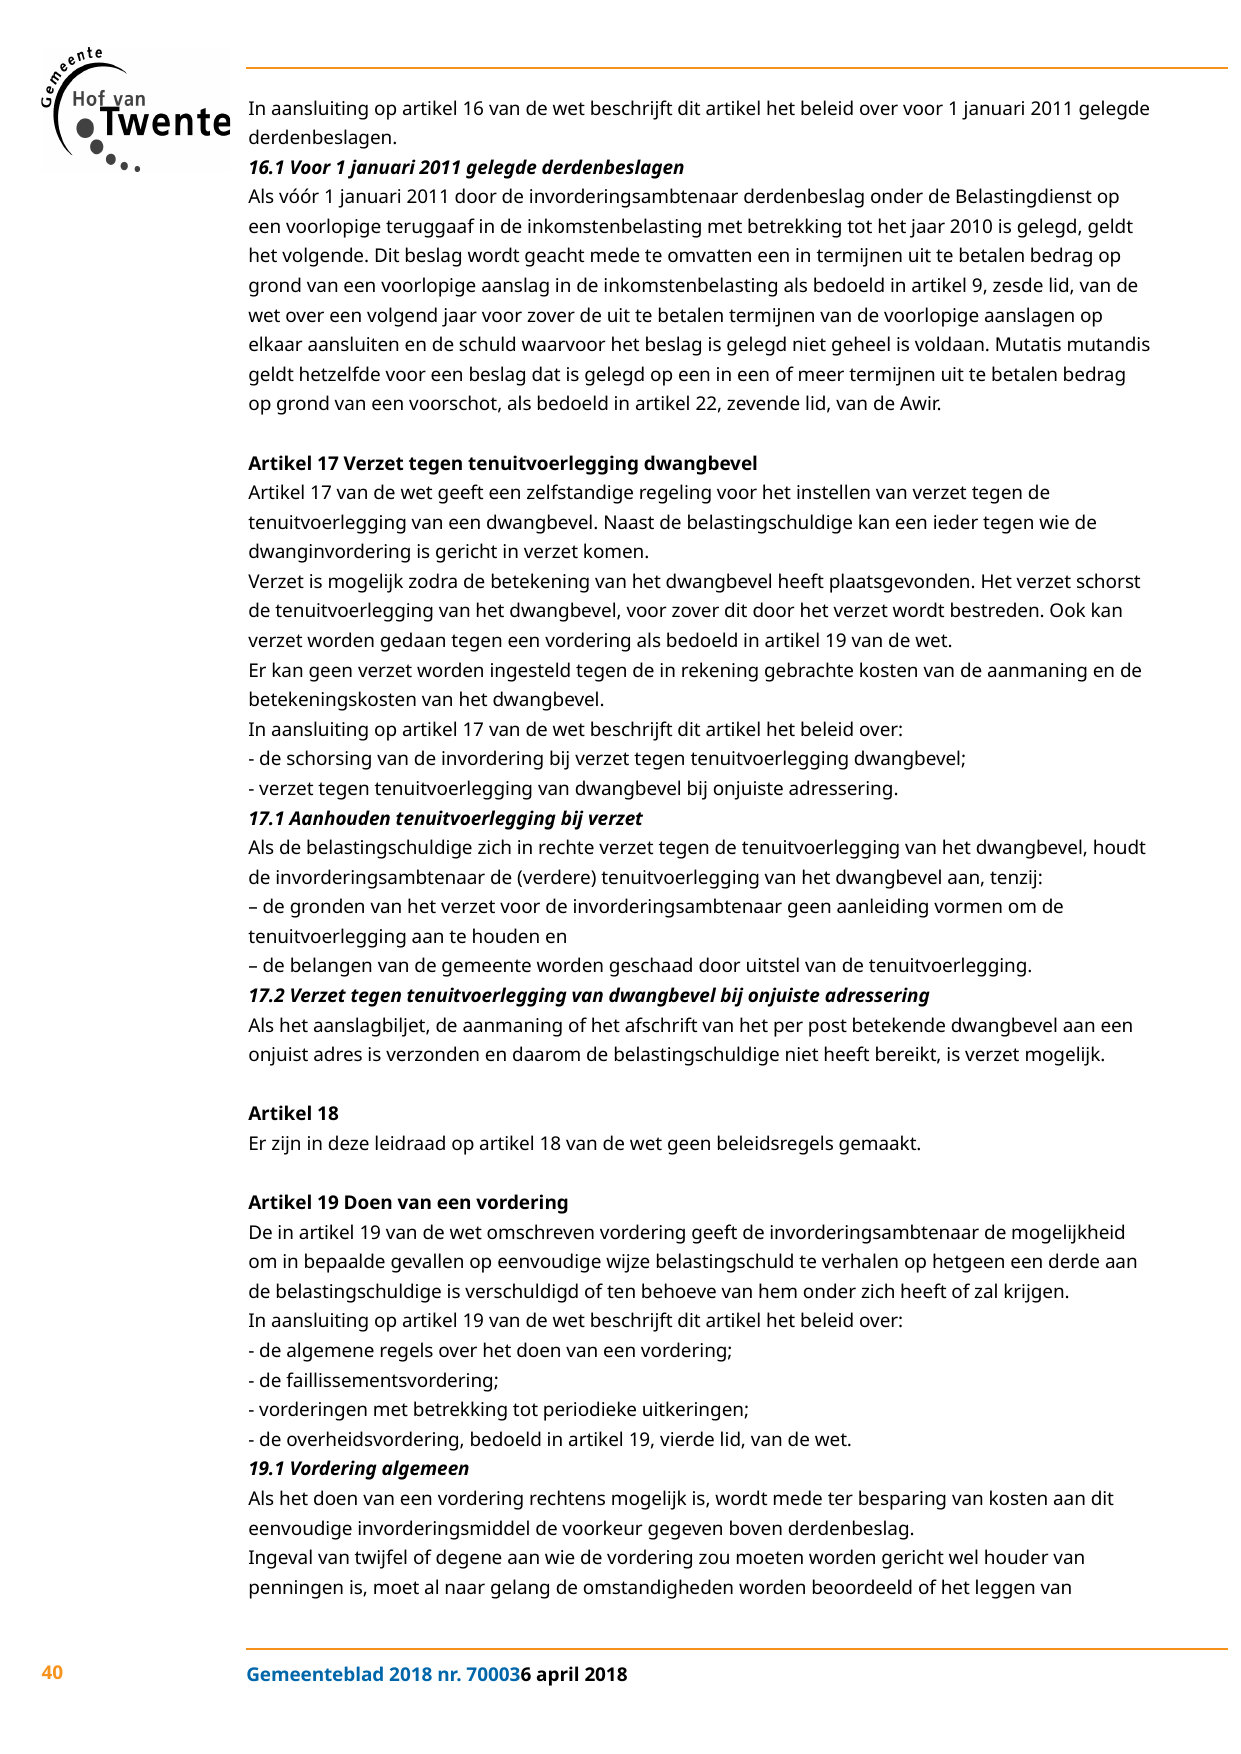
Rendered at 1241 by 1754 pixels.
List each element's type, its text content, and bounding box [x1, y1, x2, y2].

text - vorderingen met betrekking tot periodieke uitkeringen; [248, 1396, 1152, 1422]
text Als de belastingschuldige zich in rechte verzet tegen de tenuitvoerlegging van het dwangbevel, houdt de invorderingsambtenaar de (verdere) tenuitvoerlegging van het dwangbevel aan, tenzij: [248, 834, 1152, 890]
text Als het aanslagbiljet, de aanmaning of het afschrift van het per post betekende dwangbevel aan een onjuist adres is verzonden en daarom de belastingschuldige niet heeft bereikt, is verzet mogelijk. [248, 1012, 1152, 1067]
text 16.1 Voor 1 januari 2011 gelegde derdenbeslagen [248, 154, 1152, 180]
text In aansluiting op artikel 16 van de wet beschrijft dit artikel het beleid over voor 1 januari 2011 gelegde derdenbeslagen. [248, 95, 1152, 150]
text – de gronden van het verzet voor de invorderingsambtenaar geen aanleiding vormen om de tenuitvoerlegging aan te houden en [248, 893, 1152, 949]
text Als het doen van een vordering rechtens mogelijk is, wordt mede ter besparing van kosten aan dit eenvoudige invorderingsmiddel de voorkeur gegeven boven derdenbeslag. [248, 1485, 1152, 1541]
text In aansluiting op artikel 19 van de wet beschrijft dit artikel het beleid over: [248, 1308, 1152, 1333]
text Artikel 17 Verzet tegen tenuitvoerlegging dwangbevel [248, 450, 1152, 476]
text Ingeval van twijfel of degene aan wie de vordering zou moeten worden gericht wel houder van penningen is, moet al naar gelang de omstandigheden worden beoordeeld of het leggen van [248, 1544, 1152, 1600]
text - de overheidsvordering, bedoeld in artikel 19, vierde lid, van de wet. [248, 1426, 1152, 1452]
text - de schorsing van de invordering bij verzet tegen tenuitvoerlegging dwangbevel; [248, 746, 1152, 771]
text - de faillissementsvordering; [248, 1367, 1152, 1393]
text Er zijn in deze leidraad op artikel 18 van de wet geen beleidsregels gemaakt. [248, 1130, 1152, 1156]
text 17.1 Aanhouden tenuitvoerlegging bij verzet [248, 805, 1152, 831]
text Artikel 19 Doen van een vordering [248, 1189, 1152, 1215]
text 19.1 Vordering algemeen [248, 1456, 1152, 1481]
text 17.2 Verzet tegen tenuitvoerlegging van dwangbevel bij onjuiste adressering [248, 982, 1152, 1008]
text Er kan geen verzet worden ingesteld tegen de in rekening gebrachte kosten van de aanmaning en de betekeningskosten van het dwangbevel. [248, 657, 1152, 712]
text - de algemene regels over het doen van een vordering; [248, 1337, 1152, 1363]
text De in artikel 19 van de wet omschreven vordering geeft de invorderingsambtenaar de mogelijkheid om in bepaalde gevallen op eenvoudige wijze belastingschuld te verhalen op hetgeen een derde aan de belastingschuldige is verschuldigd of ten behoeve van hem onder zich heeft of zal krijgen. [248, 1219, 1152, 1304]
text - verzet tegen tenuitvoerlegging van dwangbevel bij onjuiste adressering. [248, 775, 1152, 801]
text Als vóór 1 januari 2011 door de invorderingsambtenaar derdenbeslag onder de Belastingdienst op een voorlopige teruggaaf in de inkomstenbelasting met betrekking tot het jaar 2010 is gelegd, geldt het volgende. Dit beslag wordt geacht mede te omvatten een in termijnen uit te betalen bedrag op grond van een voorlopige aanslag in de inkomstenbelasting als bedoeld in artikel 9, zesde lid, van de wet over een volgend jaar voor zover de uit te betalen termijnen van de voorlopige aanslagen op elkaar aansluiten en de schuld waarvoor het beslag is gelegd niet geheel is voldaan. Mutatis mutandis geldt hetzelfde voor een beslag dat is gelegd op een in een of meer termijnen uit te betalen bedrag op grond van een voorschot, als bedoeld in artikel 22, zevende lid, van de Awir. [248, 183, 1152, 416]
text Artikel 17 van de wet geeft een zelfstandige regeling voor het instellen van verzet tegen de tenuitvoerlegging van een dwangbevel. Naast de belastingschuldige kan een ieder tegen wie de dwanginvordering is gericht in verzet komen. [248, 479, 1152, 564]
picture [41, 47, 231, 172]
text Verzet is mogelijk zodra de betekening van het dwangbevel heeft plaatsgevonden. Het verzet schorst de tenuitvoerlegging van het dwangbevel, voor zover dit door het verzet wordt bestreden. Ook kan verzet worden gedaan tegen een vordering als bedoeld in artikel 19 van de wet. [248, 568, 1152, 653]
text Artikel 18 [248, 1101, 1152, 1126]
text – de belangen van de gemeente worden geschaad door uitstel van de tenuitvoerlegging. [248, 953, 1152, 978]
text In aansluiting op artikel 17 van de wet beschrijft dit artikel het beleid over: [248, 716, 1152, 742]
